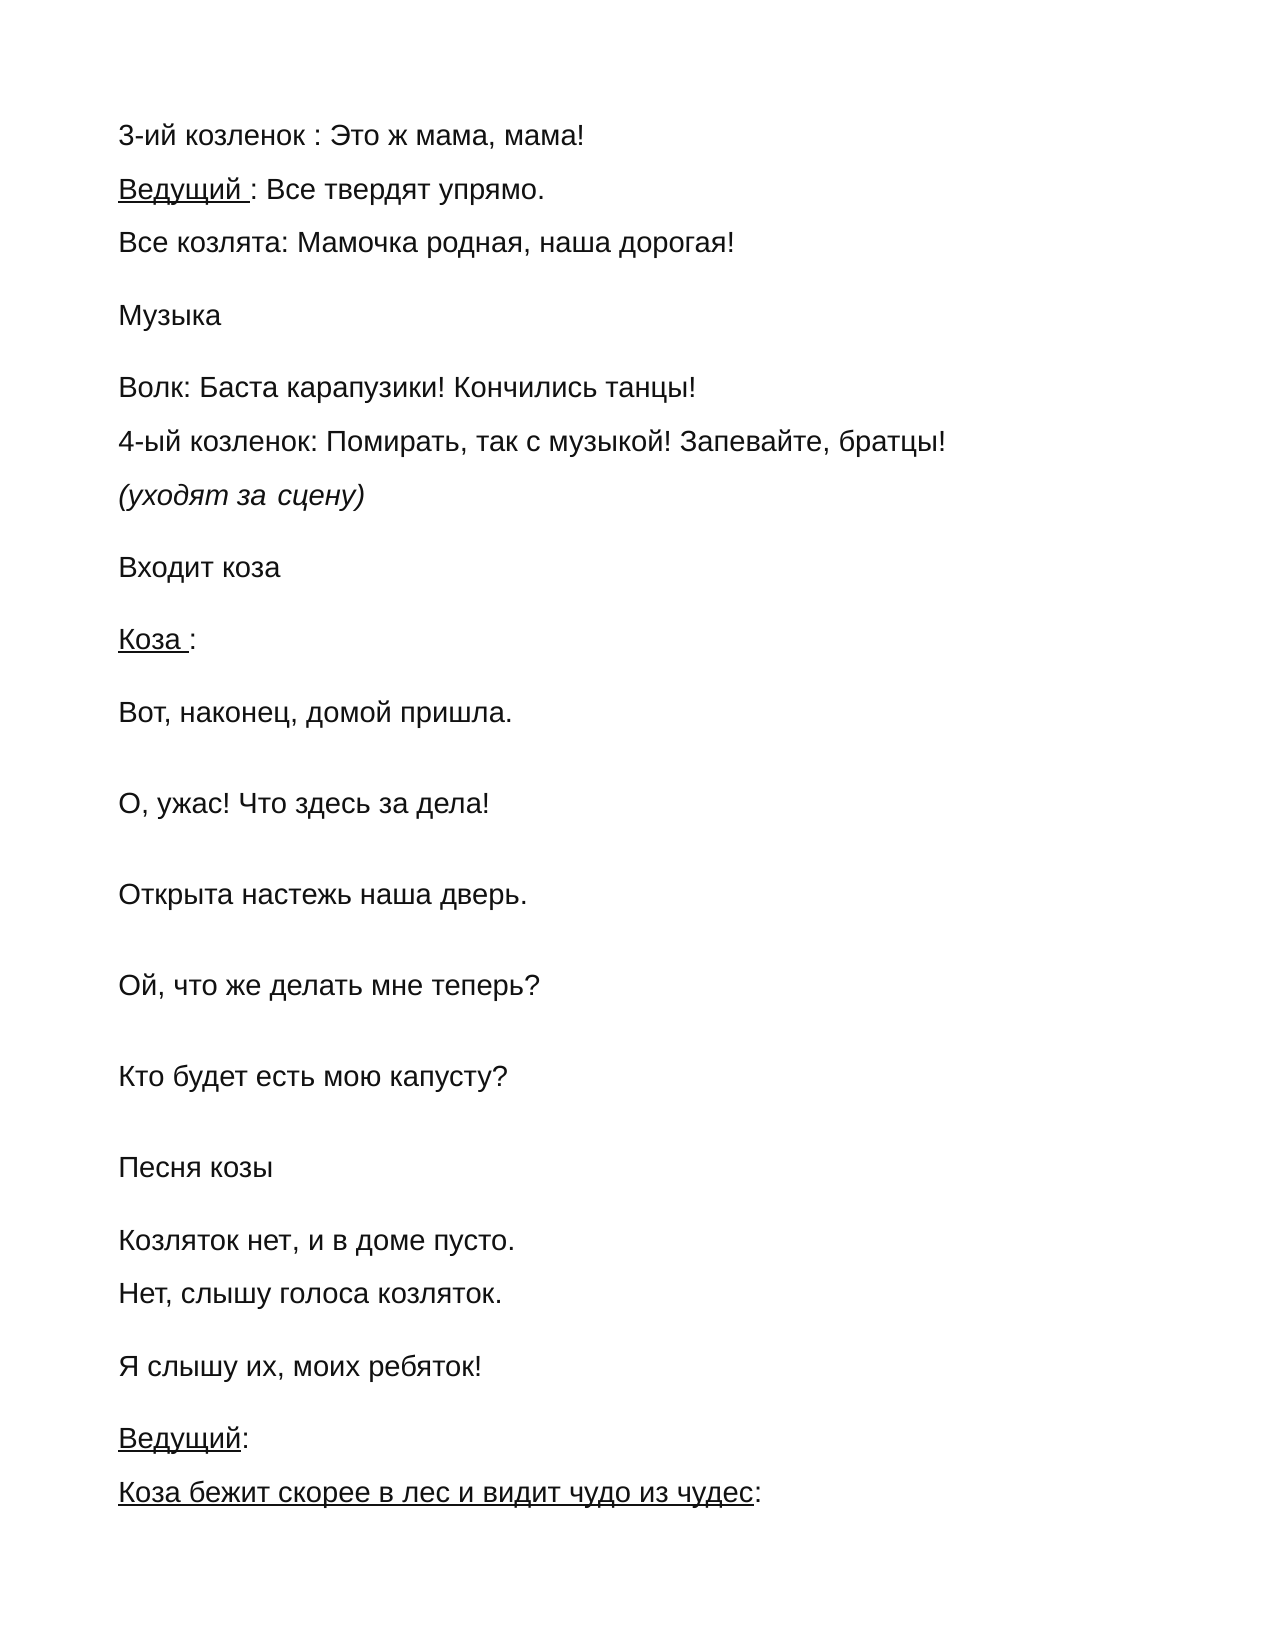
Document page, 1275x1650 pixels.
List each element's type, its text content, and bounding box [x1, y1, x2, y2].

text 3-ий козленок : Это ж мама, мама! [118, 118, 1157, 152]
text Открыта настежь наша дверь. [118, 877, 1157, 911]
text Ведущий : Все твердят упрямо. [118, 172, 1157, 205]
text О, ужас! Что здесь за дела! [118, 786, 1157, 819]
text Все козлята: Мамочка родная, наша дорогая! [118, 225, 1157, 259]
text 4-ый козленок: Помирать, так с музыкой! Запевайте, братцы! [118, 424, 1157, 457]
text Я слышу их, моих ребяток! [118, 1349, 1157, 1382]
text Нет, слышу голоса козляток. [118, 1276, 1157, 1310]
text Коза бежит скорее в лес и видит чудо из чудес: [118, 1475, 1157, 1508]
text Вот, наконец, домой пришла. [118, 695, 1157, 728]
text Песня козы [118, 1150, 1157, 1184]
text Ведущий: [118, 1421, 1157, 1455]
text (уходят за сцену) [118, 477, 1157, 511]
text Коза : [118, 622, 1157, 656]
text Входит коза [118, 550, 1157, 583]
text Волк: Баста карапузики! Кончились танцы! [118, 370, 1157, 404]
text Кто будет есть мою капусту? [118, 1059, 1157, 1093]
text Музыка [118, 298, 1157, 331]
text Ой, что же делать мне теперь? [118, 968, 1157, 1002]
text Козляток нет, и в доме пусто. [118, 1223, 1157, 1256]
